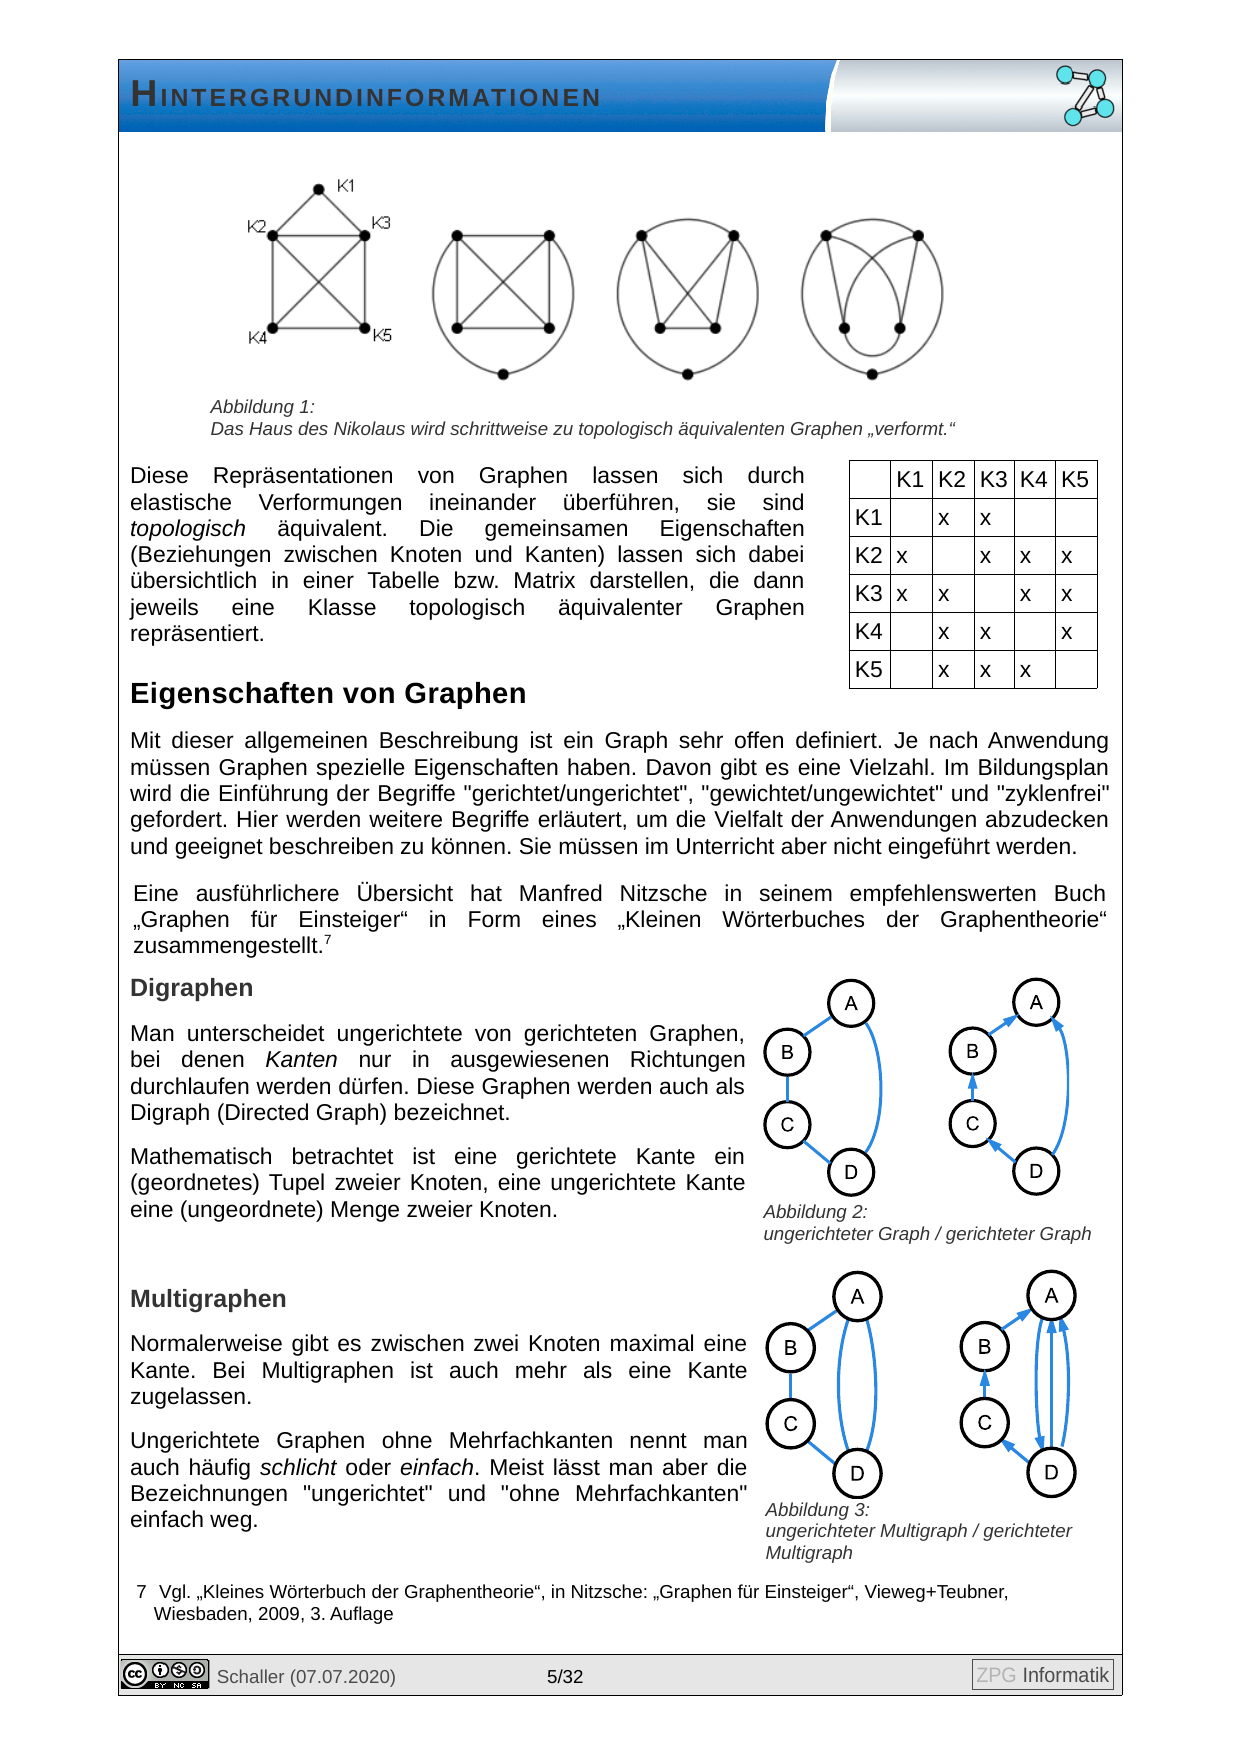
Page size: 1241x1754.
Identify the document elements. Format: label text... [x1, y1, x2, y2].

table_cell [1056, 499, 1097, 536]
table_cell [1056, 651, 1097, 688]
table_cell [975, 575, 1014, 612]
table_cell x [975, 613, 1014, 650]
table_cell x [975, 499, 1014, 536]
table_cell K2 [850, 537, 890, 574]
table_cell x [933, 651, 974, 688]
table_cell [891, 499, 932, 536]
table_cell [1015, 499, 1055, 536]
table_cell [891, 613, 932, 650]
table_cell x [975, 651, 1014, 688]
table_header [850, 461, 890, 498]
picture [119, 60, 1122, 132]
table_cell [891, 651, 932, 688]
text Man unterscheidet ungerichtete von gerichteten Graphen, bei denen Kanten nur in ausgewiesenen Richtungen durchlaufen werden dürfen. Diese Graphen werden auch als Digraph (Directed Graph) bezeichnet. [130, 1020, 757, 1125]
table_header K3 [975, 461, 1014, 498]
table_cell x [1056, 537, 1097, 574]
table_cell x [1015, 537, 1055, 574]
table_cell x [891, 575, 932, 612]
table_cell x [975, 537, 1014, 574]
subtitle Eigenschaften von Graphen [130, 676, 1110, 709]
text Vgl. „Kleines Wörterbuch der Graphentheorie“, in Nitzsche: „Graphen für Einsteiger“, Vieweg+Teubner, Wiesbaden, 2009, 3. Auflage [136, 1581, 1110, 1624]
table_header K1 [891, 461, 932, 498]
table_cell x [1056, 575, 1097, 612]
text Abbildung 3: ungerichteter Multigraph / gerichteter Multigraph [765, 1269, 1086, 1563]
table_cell K4 [850, 613, 890, 650]
table_cell [933, 537, 974, 574]
table_cell x [933, 499, 974, 536]
text Abbildung 1: Das Haus des Nikolaus wird schrittweise zu topologisch äquivalenten Graphen „verformt.“ [210, 392, 972, 439]
text Mathematisch betrachtet ist eine gerichtete Kante ein (geordnetes) Tupel zweier Knoten, eine ungerichtete Kante eine (ungeordnete) Menge zweier Knoten. [130, 1143, 757, 1222]
table_cell x [891, 537, 932, 574]
table_header K5 [1056, 461, 1097, 498]
table_cell x [933, 613, 974, 650]
text Ungerichtete Graphen ohne Mehrfachkanten nennt man auch häufig schlicht oder einfach. Meist lässt man aber die Bezeichnungen "ungerichtet" und "ohne Mehrfachkanten" einfach weg. [130, 1427, 759, 1533]
picture [120, 1659, 210, 1689]
text Eine ausführlichere Übersicht hat Manfred Nitzsche in seinem empfehlenswerten Buch „Graphen für Einsteiger“ in Form eines „Kleinen Wörterbuches der Graphentheorie“ zusammengestellt. [130, 877, 1110, 962]
subtitle [1092, 1284, 1110, 1313]
table_cell K3 [850, 575, 890, 612]
table_cell x [933, 575, 974, 612]
table_cell K5 [850, 651, 890, 688]
subtitle Multigraphen [130, 1284, 759, 1313]
text Abbildung 2: ungerichteter Graph / gerichteter Graph [763, 1201, 1105, 1244]
table_cell x [1015, 575, 1055, 612]
table_cell x [1015, 651, 1055, 688]
subtitle Digraphen [130, 973, 1111, 1260]
table_header K4 [1015, 461, 1055, 498]
table_cell x [1056, 613, 1097, 650]
text Diese Repräsentationen von Graphen lassen sich durch elastische Verformungen ineinander überführen, sie sind topologisch äquivalent. Die gemeinsamen Eigenschaften (Beziehungen zwischen Knoten und Kanten) lassen sich dabei übersichtlich in einer Tabelle bzw. Matrix darstellen, die dann jeweils eine Klasse topologisch äquivalenter Graphen repräsentiert. [130, 173, 1111, 697]
table_header K2 [933, 461, 974, 498]
table_cell K1 [850, 499, 890, 536]
text Mit dieser allgemeinen Beschreibung ist ein Graph sehr offen definiert. Je nach Anwendung müssen Graphen spezielle Eigenschaften haben. Davon gibt es eine Vielzahl. Im Bildungsplan wird die Einführung der Begriffe "gerichtet/ungerichtet", "gewichtet/ungewichtet" und "zyklenfrei" gefordert. Hier werden weitere Begriffe erläutert, um die Vielfalt der Anwendungen abzudecken und geeignet beschreiben zu können. Sie müssen im Unterricht aber nicht eingeführt werden. [130, 727, 1110, 859]
text Normalerweise gibt es zwischen zwei Knoten maximal eine Kante. Bei Multigraphen ist auch mehr als eine Kante zugelassen. [130, 1330, 759, 1409]
table_cell [1015, 613, 1055, 650]
picture [210, 172, 977, 392]
